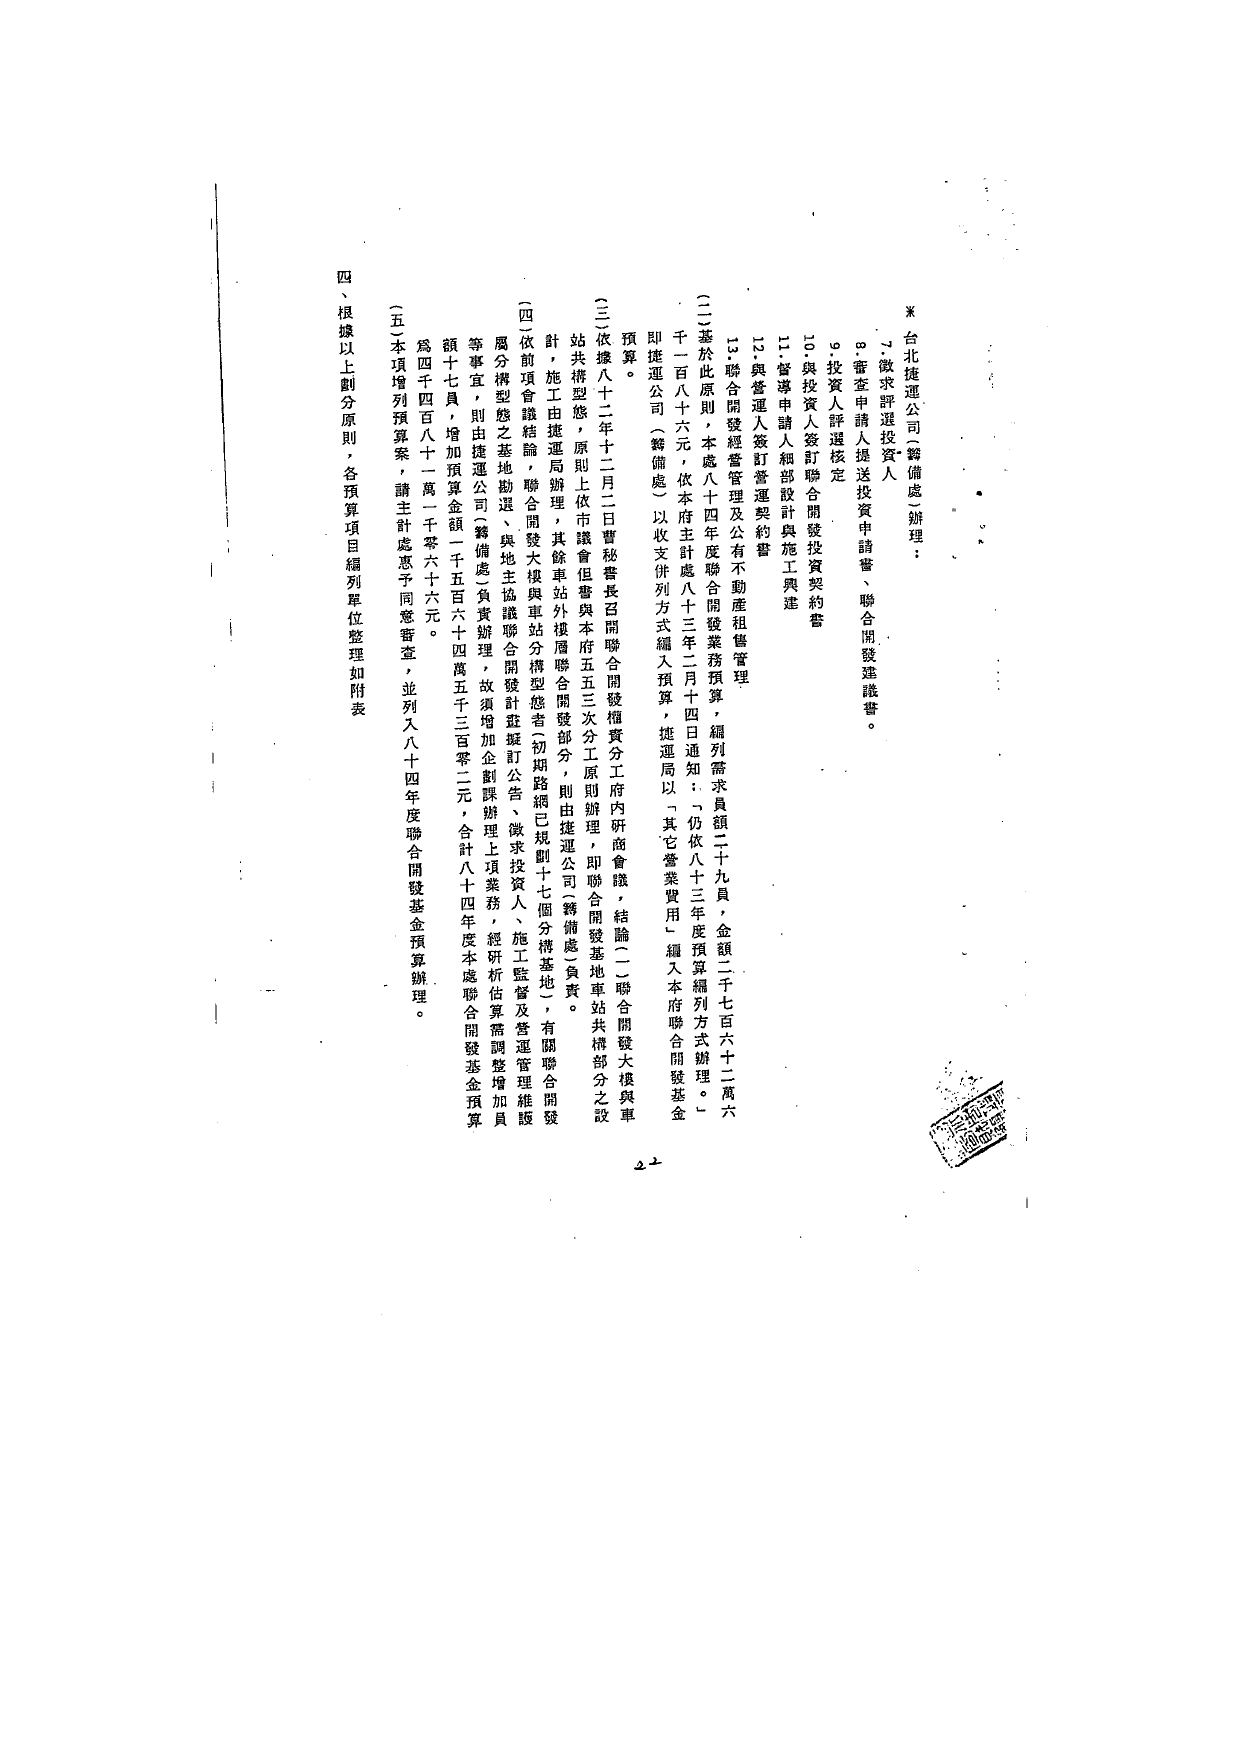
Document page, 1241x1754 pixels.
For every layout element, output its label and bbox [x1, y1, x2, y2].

picture [187, 150, 1052, 1371]
